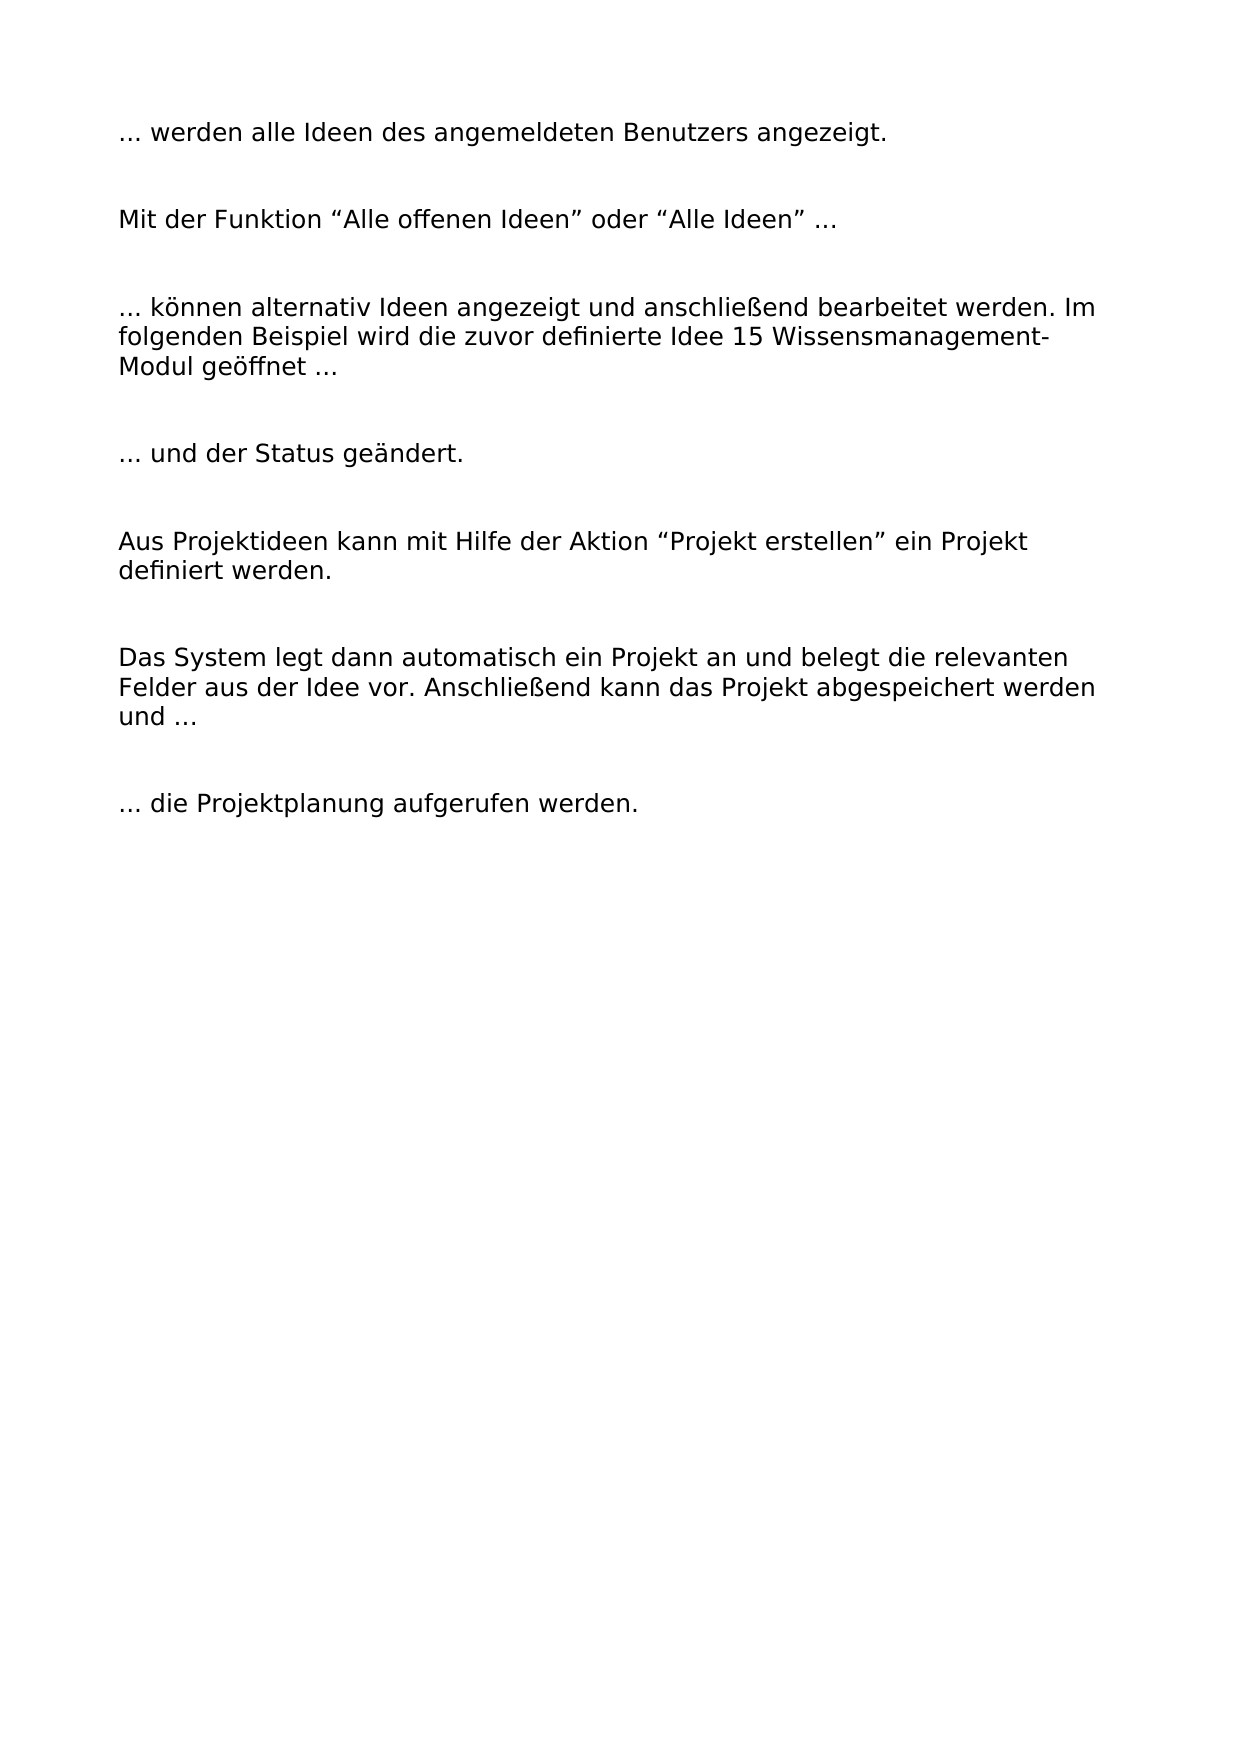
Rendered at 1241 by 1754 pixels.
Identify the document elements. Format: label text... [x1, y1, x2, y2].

text ... können alternativ Ideen angezeigt und anschließend bearbeitet werden. Im folgenden Beispiel wird die zuvor definierte Idee 15 Wissensmanagement-Modul geöffnet ... [118, 293, 1122, 381]
text Aus Projektideen kann mit Hilfe der Aktion “Projekt erstellen” ein Projekt definiert werden. [118, 527, 1122, 585]
text ... die Projektplanung aufgerufen werden. [118, 789, 1122, 819]
text ... werden alle Ideen des angemeldeten Benutzers angezeigt. [118, 118, 1122, 147]
text ... und der Status geändert. [118, 439, 1122, 468]
text Das System legt dann automatisch ein Projekt an und belegt die relevanten Felder aus der Idee vor. Anschließend kann das Projekt abgespeichert werden und ... [118, 644, 1122, 731]
text Mit der Funktion “Alle offenen Ideen” oder “Alle Ideen” ... [118, 206, 1122, 235]
